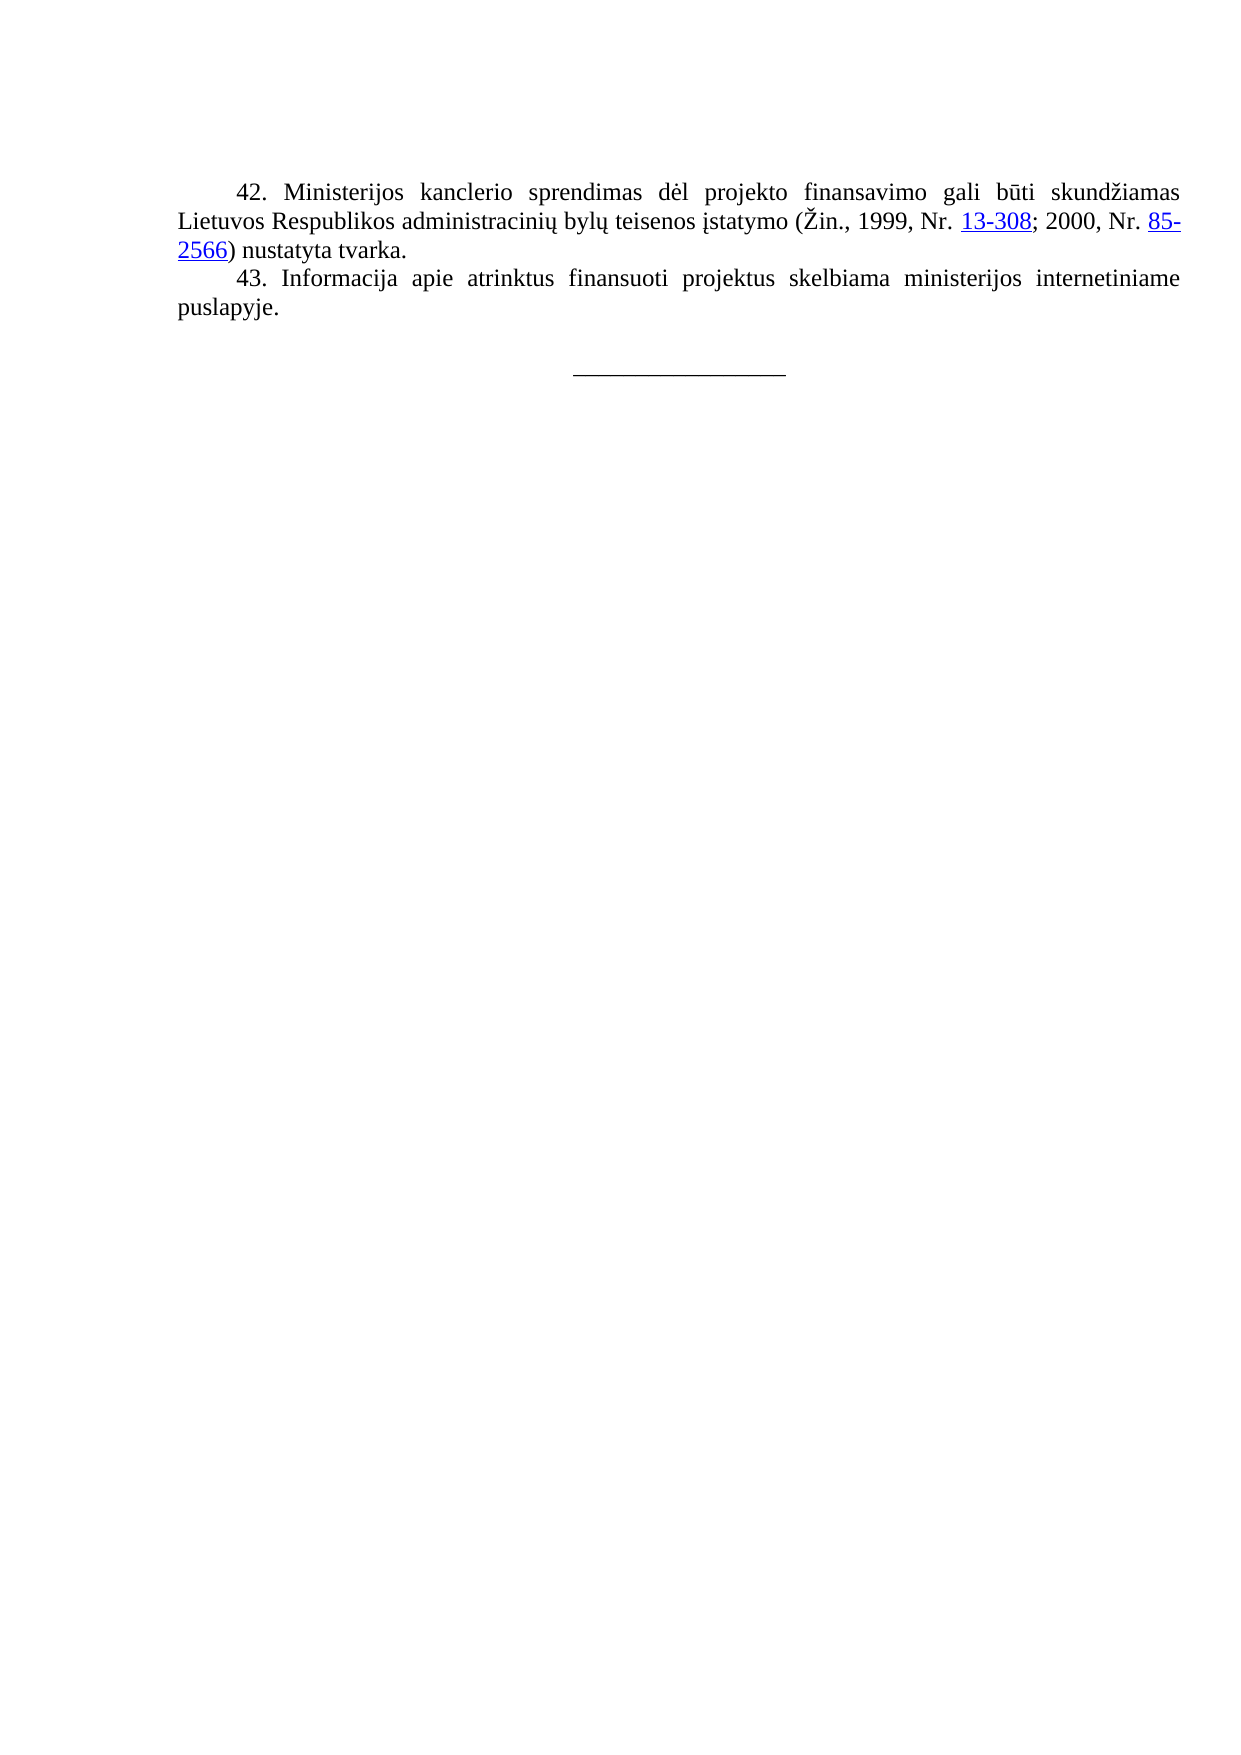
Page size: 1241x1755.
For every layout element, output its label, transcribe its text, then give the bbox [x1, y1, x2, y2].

text _________________ [177, 350, 1181, 378]
text 42. Ministerijos kanclerio sprendimas dėl projekto finansavimo gali būti skundžiamas Lietuvos Respublikos administracinių bylų teisenos įstatymo (Žin., 1999, Nr. 13-308; 2000, Nr. 85-2566) nustatyta tvarka. [177, 177, 1181, 263]
text 43. Informacija apie atrinktus finansuoti projektus skelbiama ministerijos internetiniame puslapyje. [177, 263, 1181, 321]
